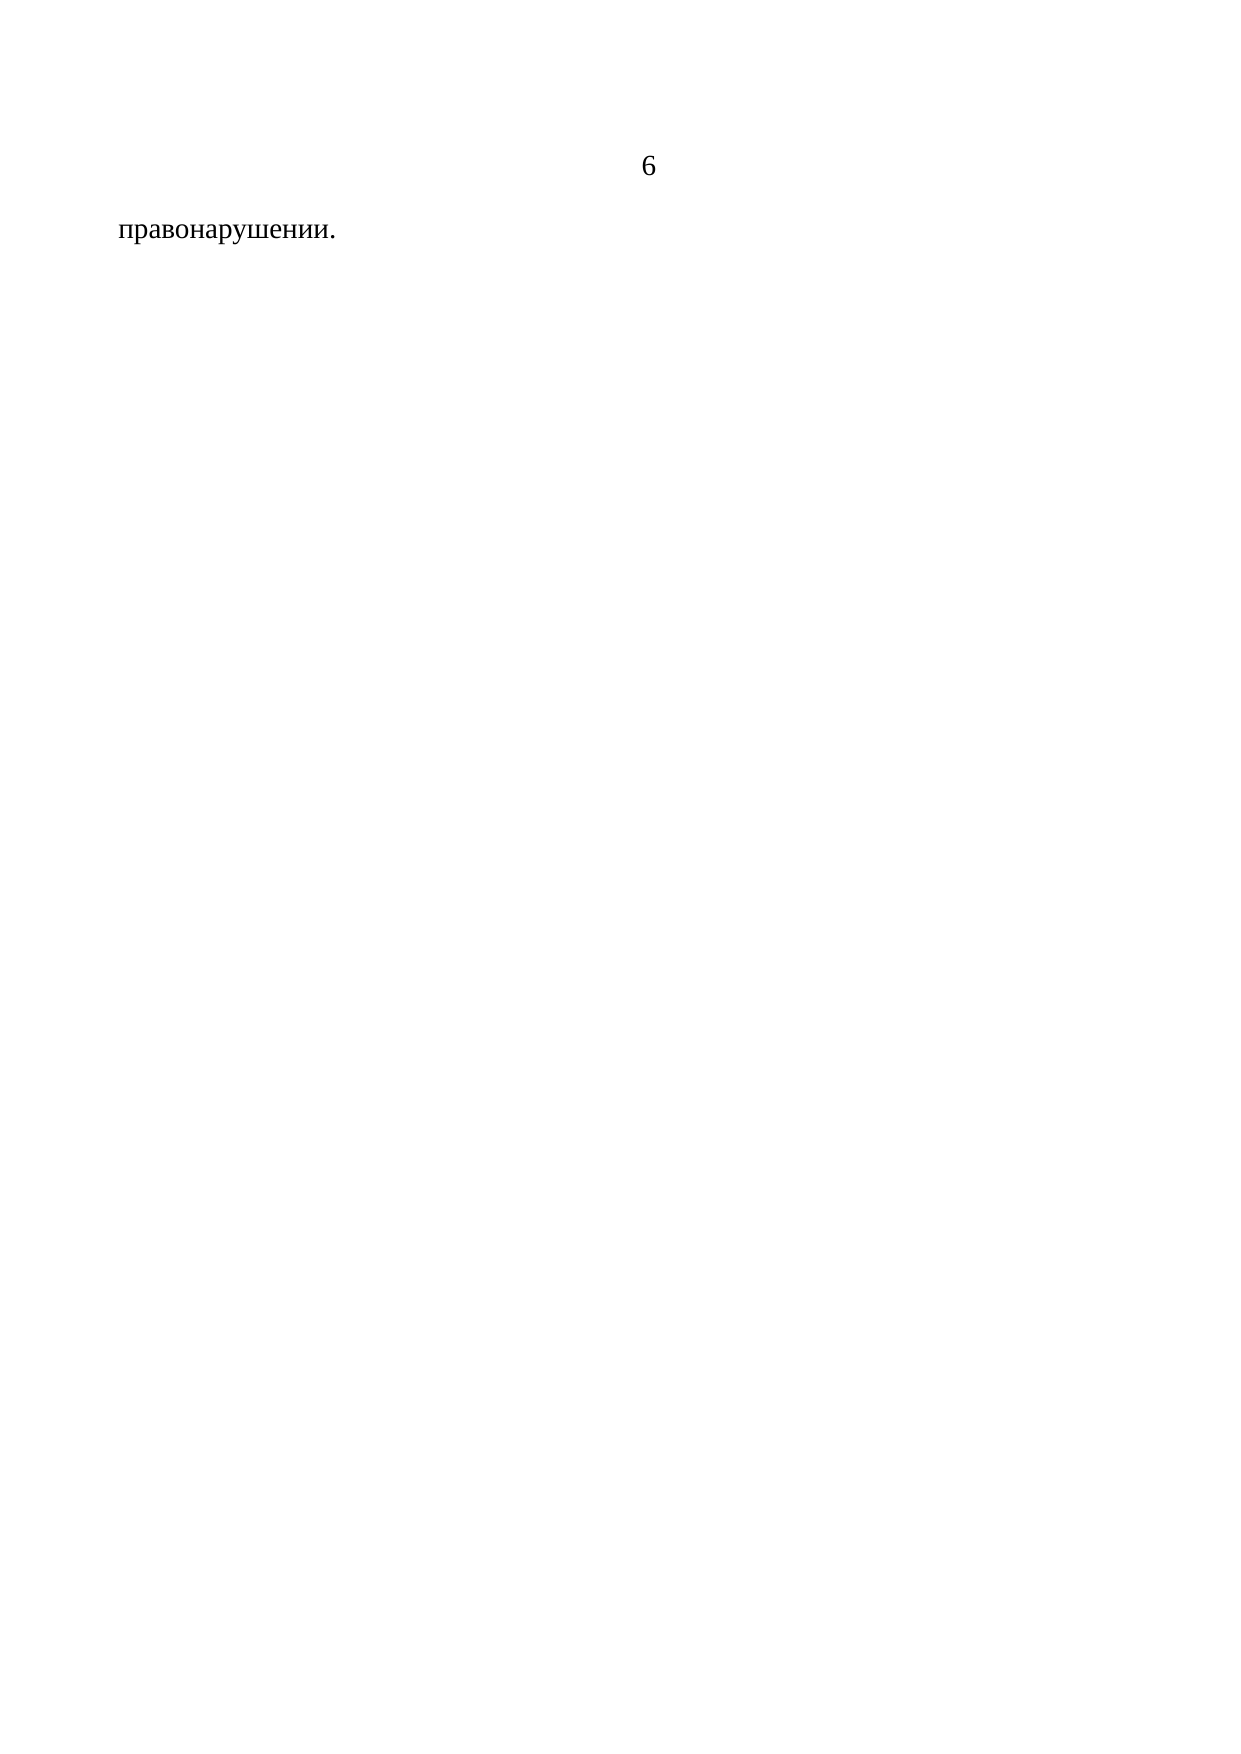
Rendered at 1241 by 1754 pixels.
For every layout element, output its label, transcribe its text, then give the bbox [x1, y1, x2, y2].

text правонарушении. [118, 211, 1179, 245]
